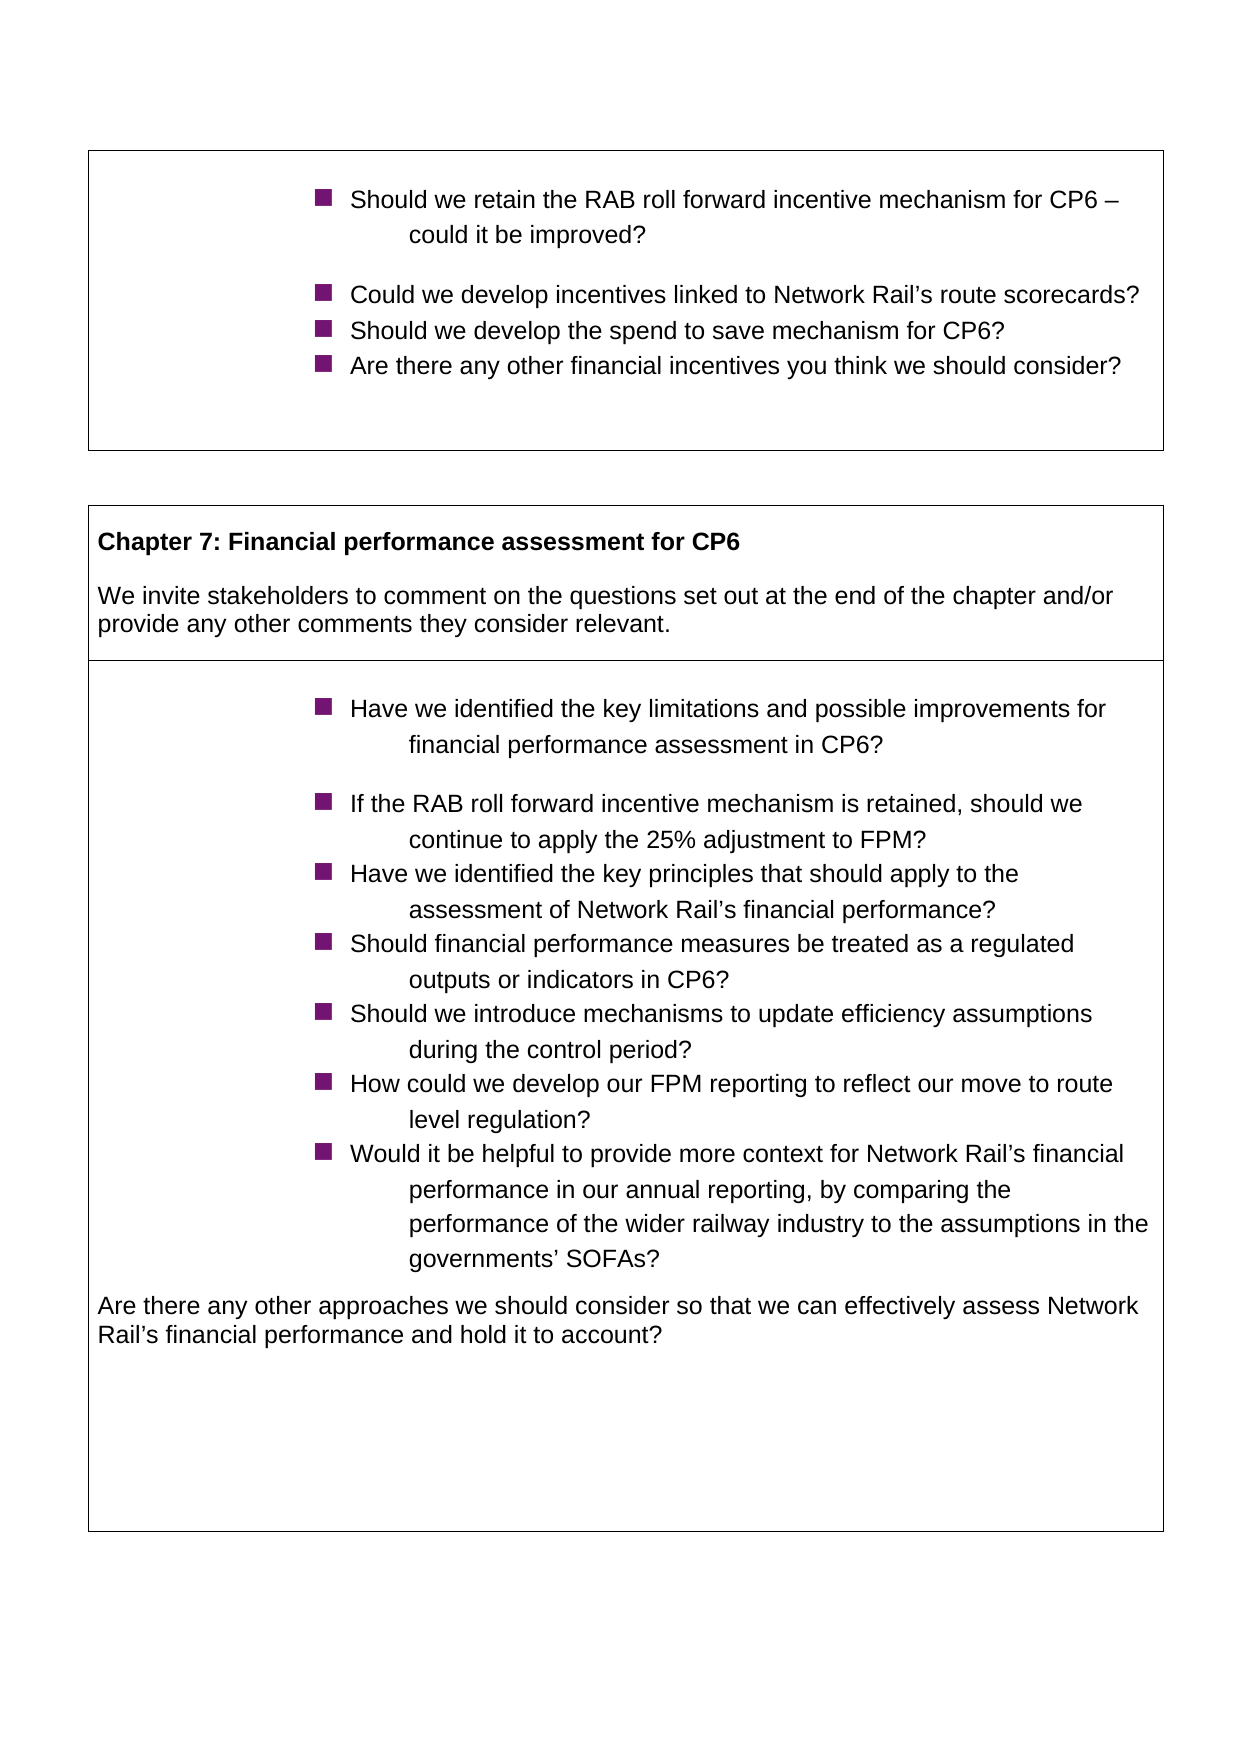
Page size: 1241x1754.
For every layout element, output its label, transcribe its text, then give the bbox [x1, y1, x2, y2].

table_header Chapter 7: Financial performance assessment for CP6 We invite stakeholders to comment on the questions set out at the end of the chapter and/or provide any other comments they consider relevant. [89, 506, 1163, 659]
table_cell Should we retain the RAB roll forward incentive mechanism for CP6 – could it be improved? Could we develop incentives linked to Network Rail’s route scorecards? Should we develop the spend to save mechanism for CP6? Are there any other financial incentives you think we should consider? [89, 151, 1163, 450]
table_cell Have we identified the key limitations and possible improvements for financial performance assessment in CP6? If the RAB roll forward incentive mechanism is retained, should we continue to apply the 25% adjustment to FPM? Have we identified the key principles that should apply to the assessment of Network Rail’s financial performance? Should financial performance measures be treated as a regulated outputs or indicators in CP6? Should we introduce mechanisms to update efficiency assumptions during the control period? How could we develop our FPM reporting to reflect our move to route level regulation? Would it be helpful to provide more context for Network Rail’s financial performance in our annual reporting, by comparing the performance of the wider railway industry to the assumptions in the governments’ SOFAs? Are there any other approaches we should consider so that we can effectively assess Network Rail’s financial performance and hold it to account? [89, 661, 1163, 1531]
